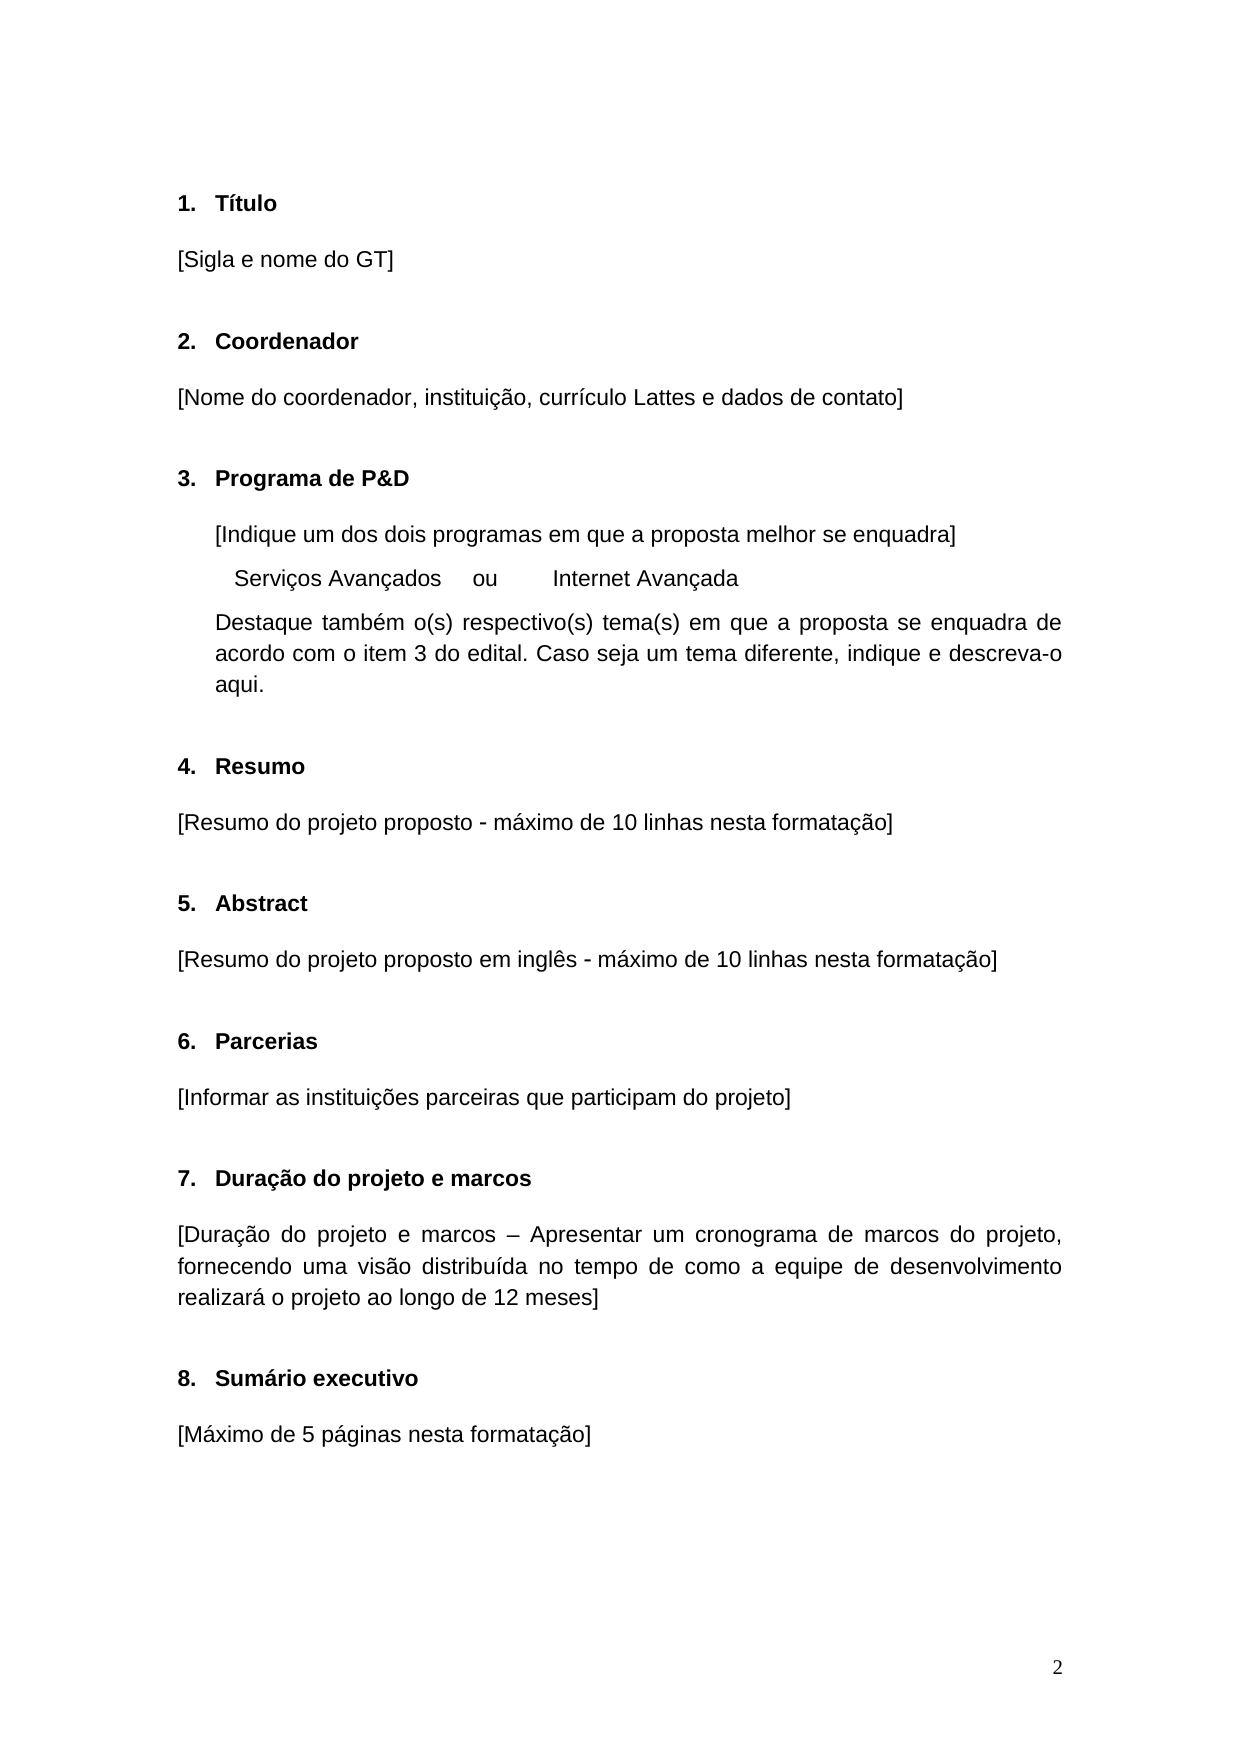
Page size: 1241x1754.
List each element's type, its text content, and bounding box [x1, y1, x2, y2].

subtitle Coordenador [177, 323, 1063, 354]
text [Informar as instituições parceiras que participam do projeto] [177, 1079, 1063, 1110]
subtitle Parcerias [177, 1023, 1063, 1054]
text [Máximo de 5 páginas nesta formatação] [177, 1416, 1063, 1448]
text Serviços Avançados ou Internet Avançada [215, 560, 1063, 591]
subtitle Resumo [177, 748, 1063, 779]
subtitle Abstract [177, 885, 1063, 916]
subtitle Título [177, 185, 1063, 216]
subtitle Sumário executivo [177, 1360, 1063, 1391]
text [Resumo do projeto proposto em inglês  máximo de 10 linhas nesta formatação] [177, 941, 1063, 973]
text Destaque também o(s) respectivo(s) tema(s) em que a proposta se enquadra de acordo com o item 3 do edital. Caso seja um tema diferente, indique e descreva-o aqui. [215, 604, 1063, 698]
text [Resumo do projeto proposto  máximo de 10 linhas nesta formatação] [177, 804, 1063, 835]
text [Nome do coordenador, instituição, currículo Lattes e dados de contato] [177, 379, 1063, 410]
text [Indique um dos dois programas em que a proposta melhor se enquadra] [215, 516, 1063, 548]
subtitle Programa de P&D [177, 460, 1063, 491]
subtitle Duração do projeto e marcos [177, 1160, 1063, 1191]
text [Sigla e nome do GT] [177, 241, 1063, 273]
text [Duração do projeto e marcos – Apresentar um cronograma de marcos do projeto, fornecendo uma visão distribuída no tempo de como a equipe de desenvolvimento realizará o projeto ao longo de 12 meses] [177, 1216, 1063, 1310]
